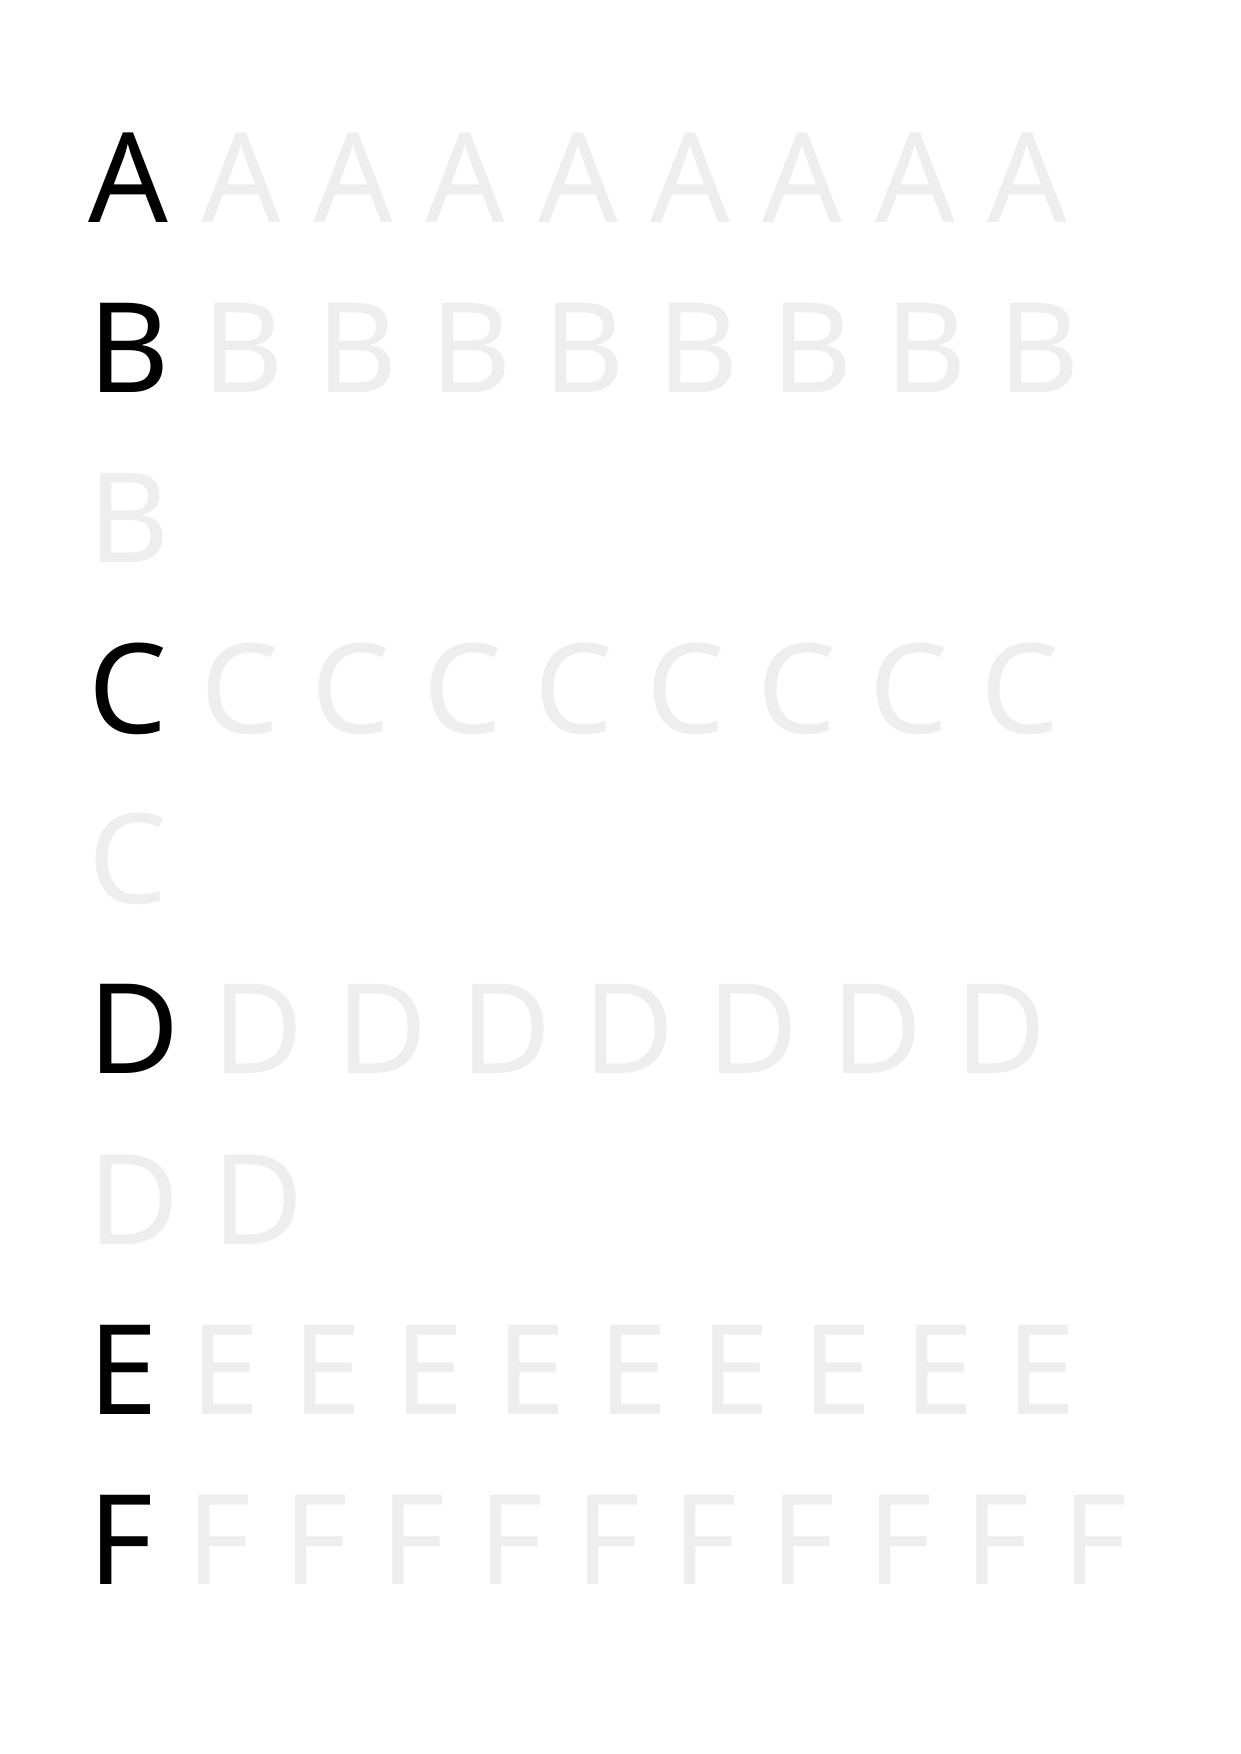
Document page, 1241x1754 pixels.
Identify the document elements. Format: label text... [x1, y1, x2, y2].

text A A A A A A A A A [88, 88, 1152, 259]
text C C C C C C C C C C [88, 599, 1152, 940]
text D D D D D D D D D D [88, 940, 1152, 1281]
text B B B B B B B B B B [88, 259, 1152, 599]
text E E E E E E E E E E [88, 1281, 1152, 1451]
text F F F F F F F F F F F [88, 1451, 1152, 1621]
